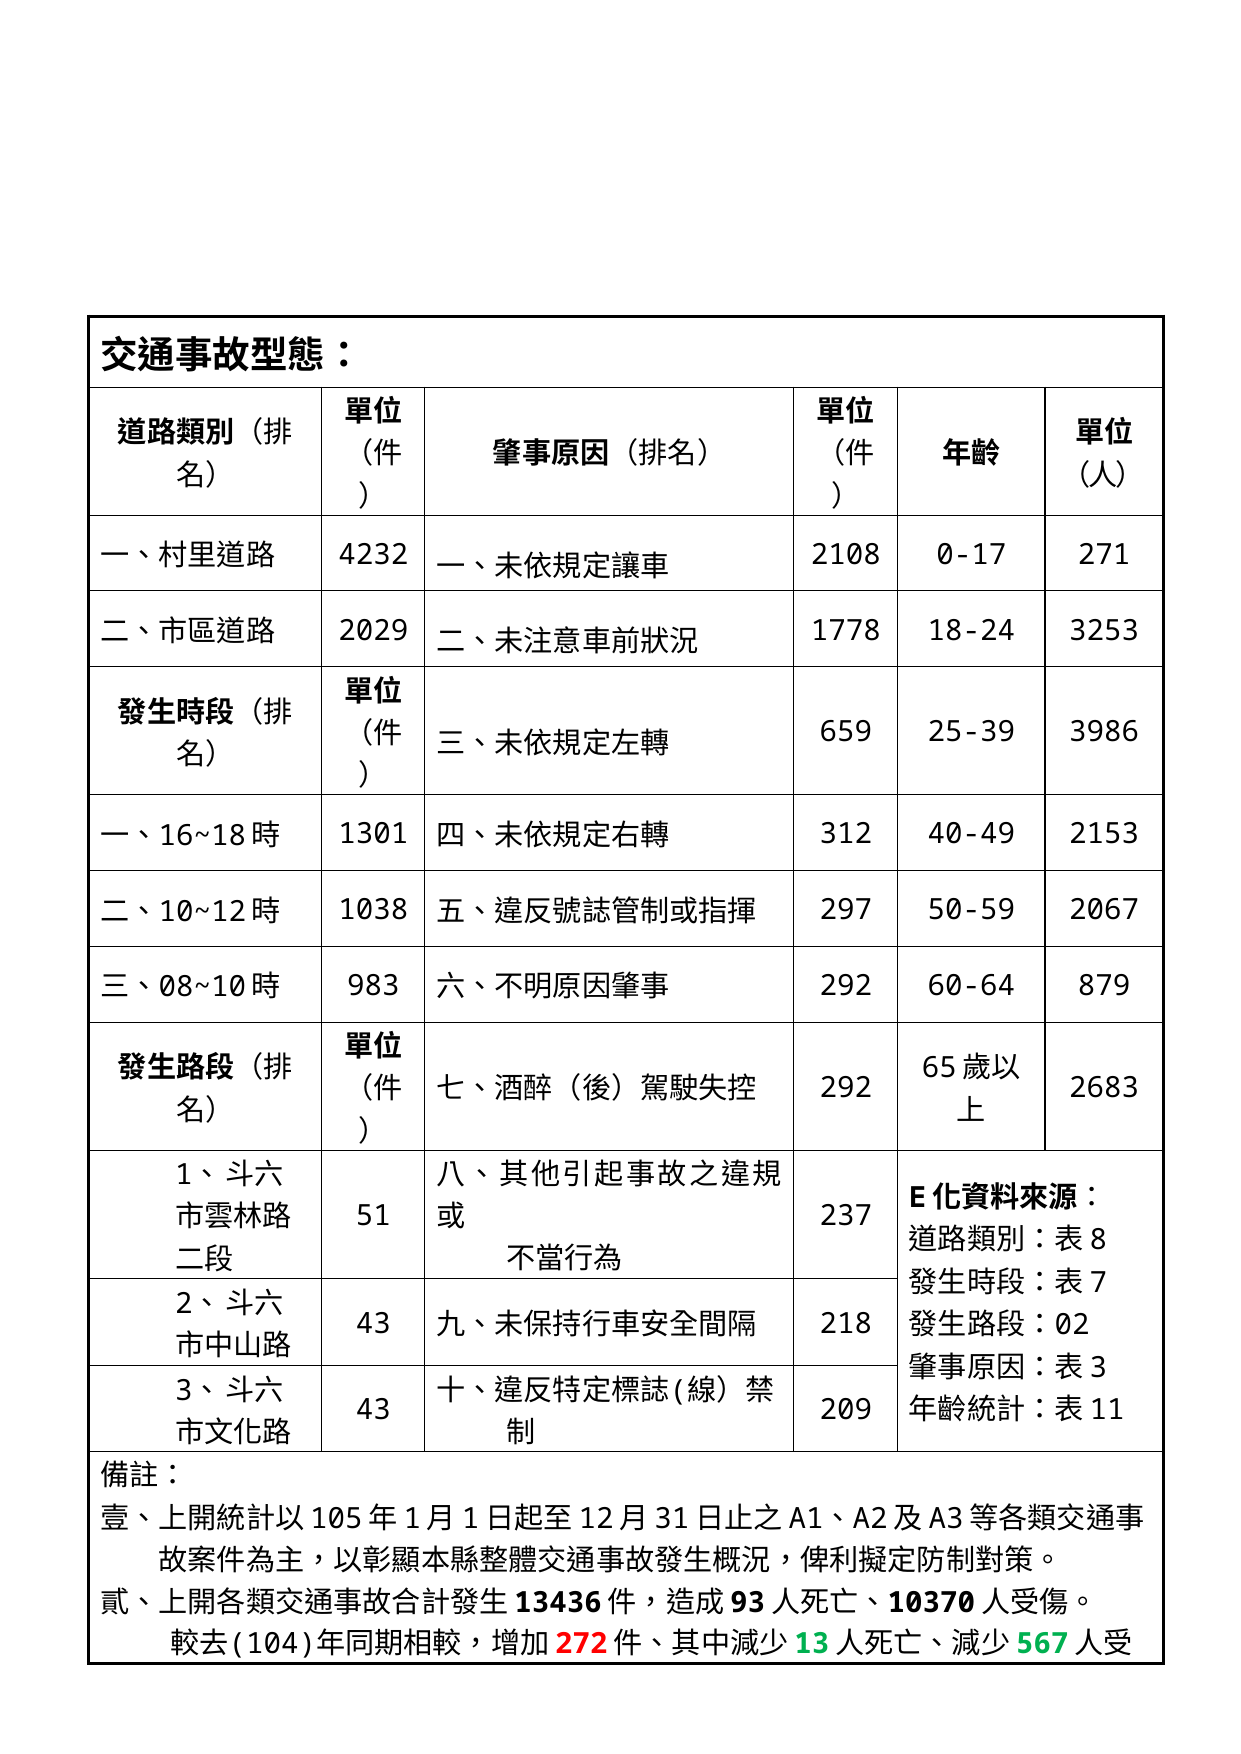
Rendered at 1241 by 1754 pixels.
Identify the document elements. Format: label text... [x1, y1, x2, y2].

table_cell 60-64 [898, 947, 1044, 1022]
table_cell 備註： 壹、上開統計以105年1月1日起至12月31日止之A1、A2及A3等各類交通事故案件為主，以彰顯本縣整體交通事故發生概況，俾利擬定防制對策。 貳、上開各類交通事故合計發生13436件，造成93人死亡、10370人受傷。 較去(104)年同期相較，增加272件、其中減少13人死亡、減少567人受 [90, 1452, 1162, 1662]
table_cell 十、違反特定標誌(線）禁 制 [425, 1366, 793, 1451]
table_cell 六、不明原因肇事 [425, 947, 793, 1022]
table_cell 年齡 [898, 388, 1044, 514]
table_cell 51 [322, 1151, 424, 1277]
table_cell 65歲以上 [898, 1023, 1044, 1149]
table_cell 三、08~10時 [90, 947, 321, 1022]
table_cell 二、市區道路 [90, 591, 321, 666]
table_cell E化資料來源： 道路類別：表8 發生時段：表7 發生路段：02 肇事原因：表3 年齡統計：表11 [898, 1151, 1162, 1451]
table_cell 1301 [322, 795, 424, 870]
table_cell 50-59 [898, 871, 1044, 946]
table_cell 237 [794, 1151, 897, 1277]
table_cell 二、10~12時 [90, 871, 321, 946]
table_cell 一、村里道路 [90, 516, 321, 590]
table_cell 八、其他引起事故之違規或 不當行為 [425, 1151, 793, 1277]
table_cell 五、違反號誌管制或指揮 [425, 871, 793, 946]
table_cell 271 [1046, 516, 1162, 590]
table_cell 一、未依規定讓車 [425, 516, 793, 590]
table_cell 單位（件） [322, 667, 424, 794]
table_cell 2683 [1046, 1023, 1162, 1149]
table_cell 218 [794, 1279, 897, 1365]
table_cell 3253 [1046, 591, 1162, 666]
table_cell 單位 （人） [1046, 388, 1162, 514]
table_cell 43 [322, 1279, 424, 1365]
table_cell 二、未注意車前狀況 [425, 591, 793, 666]
table_cell 單位（件） [322, 388, 424, 514]
table_cell 七、酒醉（後）駕駛失控 [425, 1023, 793, 1149]
table_cell 297 [794, 871, 897, 946]
table_cell 879 [1046, 947, 1162, 1022]
table_cell 983 [322, 947, 424, 1022]
table_cell 312 [794, 795, 897, 870]
table_header 交通事故型態： [90, 318, 1162, 387]
table_cell 發生路段（排名） [90, 1023, 321, 1149]
table_cell 斗六市中山路 [90, 1279, 321, 1365]
table_cell 1038 [322, 871, 424, 946]
table_cell 九、未保持行車安全間隔 [425, 1279, 793, 1365]
table_cell 四、未依規定右轉 [425, 795, 793, 870]
table_cell 單位（件） [322, 1023, 424, 1149]
table_cell 道路類別（排名） [90, 388, 321, 514]
table_cell 一、16~18時 [90, 795, 321, 870]
table_cell 發生時段（排名） [90, 667, 321, 794]
table_cell 209 [794, 1366, 897, 1451]
table_cell 4232 [322, 516, 424, 590]
table_cell 2029 [322, 591, 424, 666]
table_cell 18-24 [898, 591, 1044, 666]
table_cell 292 [794, 947, 897, 1022]
table_cell 43 [322, 1366, 424, 1451]
table_cell 40-49 [898, 795, 1044, 870]
table_cell 2067 [1046, 871, 1162, 946]
table_cell 單位 （件） [794, 388, 897, 514]
table_cell 25-39 [898, 667, 1044, 794]
table_cell 3986 [1046, 667, 1162, 794]
table_cell 0-17 [898, 516, 1044, 590]
table_cell 2153 [1046, 795, 1162, 870]
table_cell 2108 [794, 516, 897, 590]
table_cell 三、未依規定左轉 [425, 667, 793, 794]
table_cell 斗六市雲林路二段 [90, 1151, 321, 1277]
table_cell 肇事原因（排名） [425, 388, 793, 514]
table_cell 斗六市文化路 [90, 1366, 321, 1451]
table_cell 659 [794, 667, 897, 794]
table_cell 292 [794, 1023, 897, 1149]
table_cell 1778 [794, 591, 897, 666]
